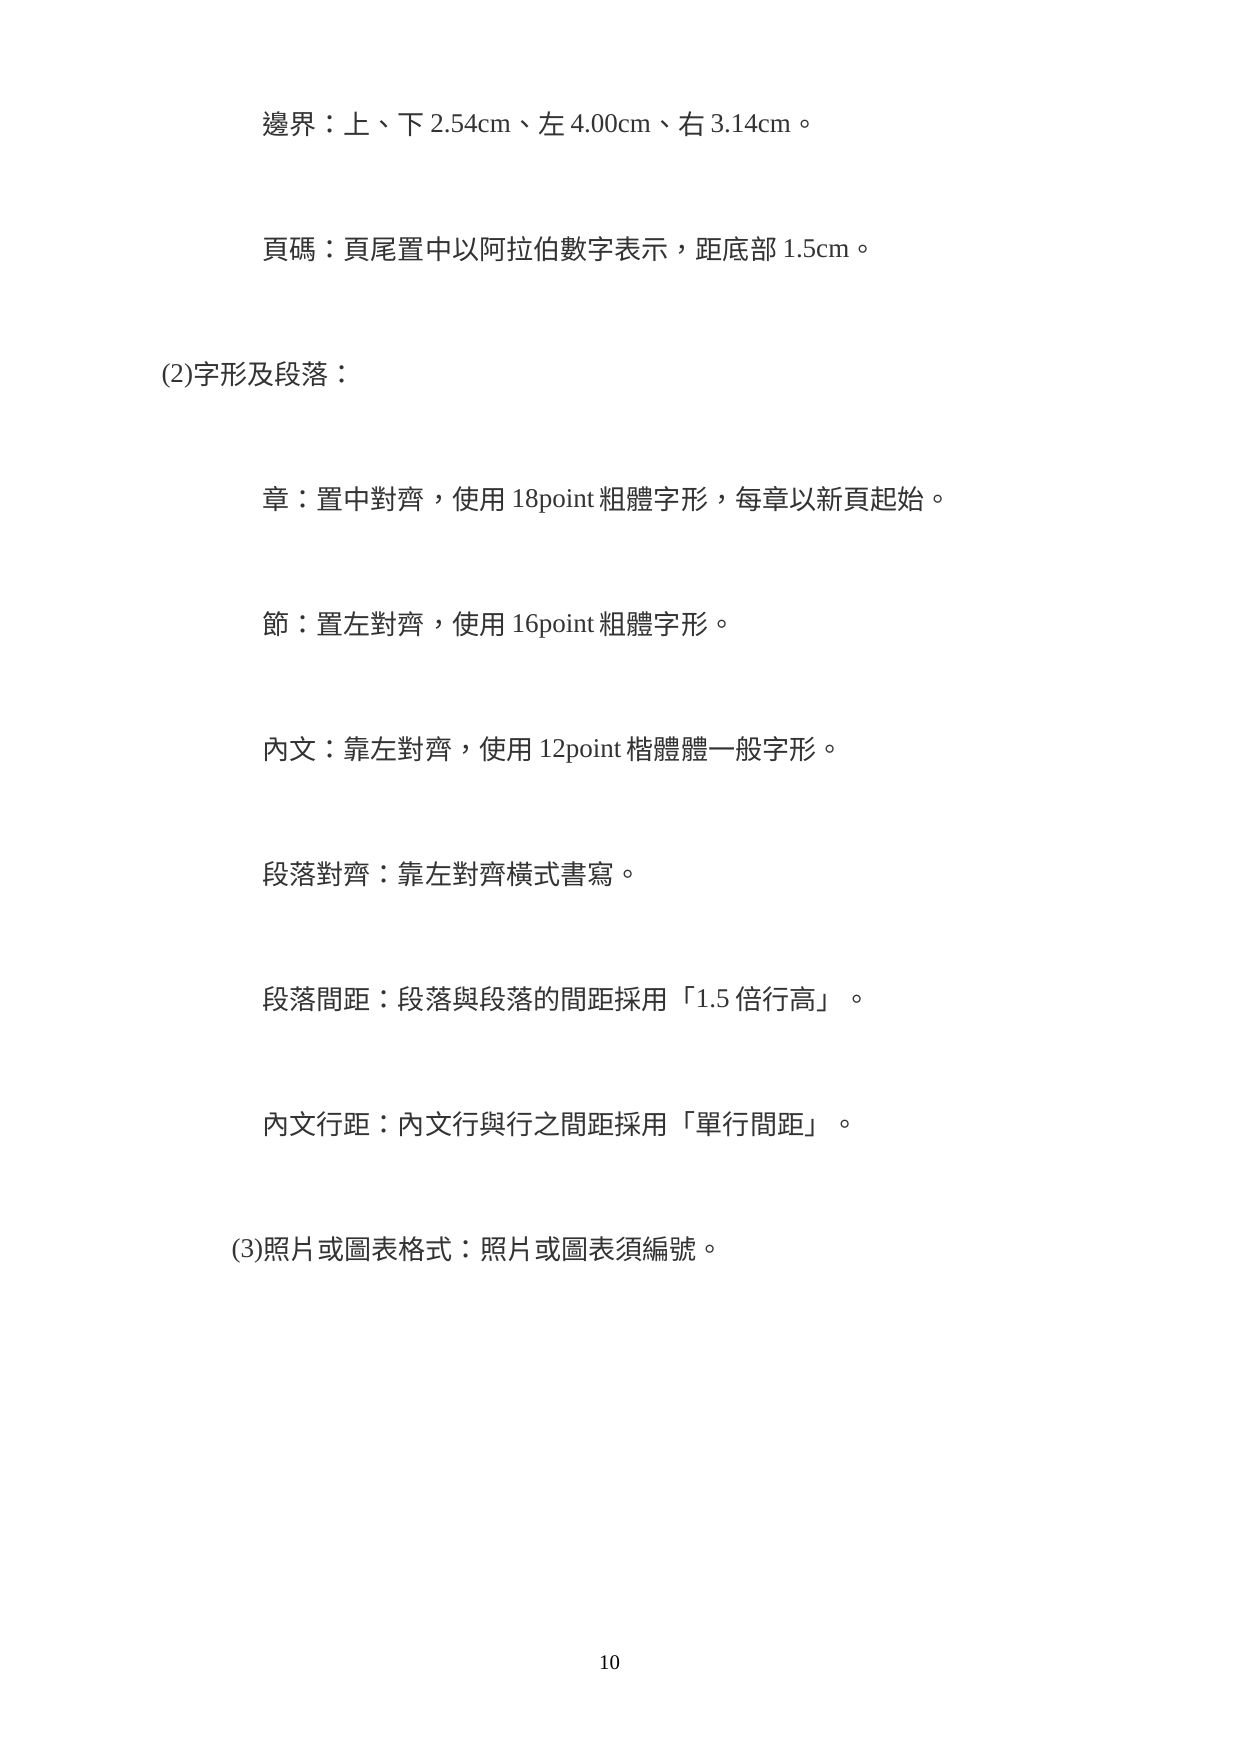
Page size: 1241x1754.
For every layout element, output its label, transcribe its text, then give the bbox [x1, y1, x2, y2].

text 內文行距：內文行與行之間距採用「單行間距」。 [93, 1081, 1125, 1143]
text (2)字形及段落： [94, 331, 1125, 393]
text 頁碼：頁尾置中以阿拉伯數字表示，距底部1.5cm。 [93, 206, 1125, 268]
text 章：置中對齊，使用18point粗體字形，每章以新頁起始。 [93, 456, 1125, 518]
text 內文：靠左對齊，使用12point楷體體一般字形。 [93, 706, 1125, 768]
text (3)照片或圖表格式：照片或圖表須編號。 [231, 1206, 1125, 1268]
text 段落對齊：靠左對齊橫式書寫。 [93, 831, 1125, 893]
text 段落間距：段落與段落的間距採用「1.5倍行高」。 [93, 956, 1125, 1018]
text 節：置左對齊，使用16point粗體字形。 [93, 581, 1125, 643]
text 邊界：上、下2.54cm、左4.00cm、右3.14cm。 [93, 81, 1125, 143]
